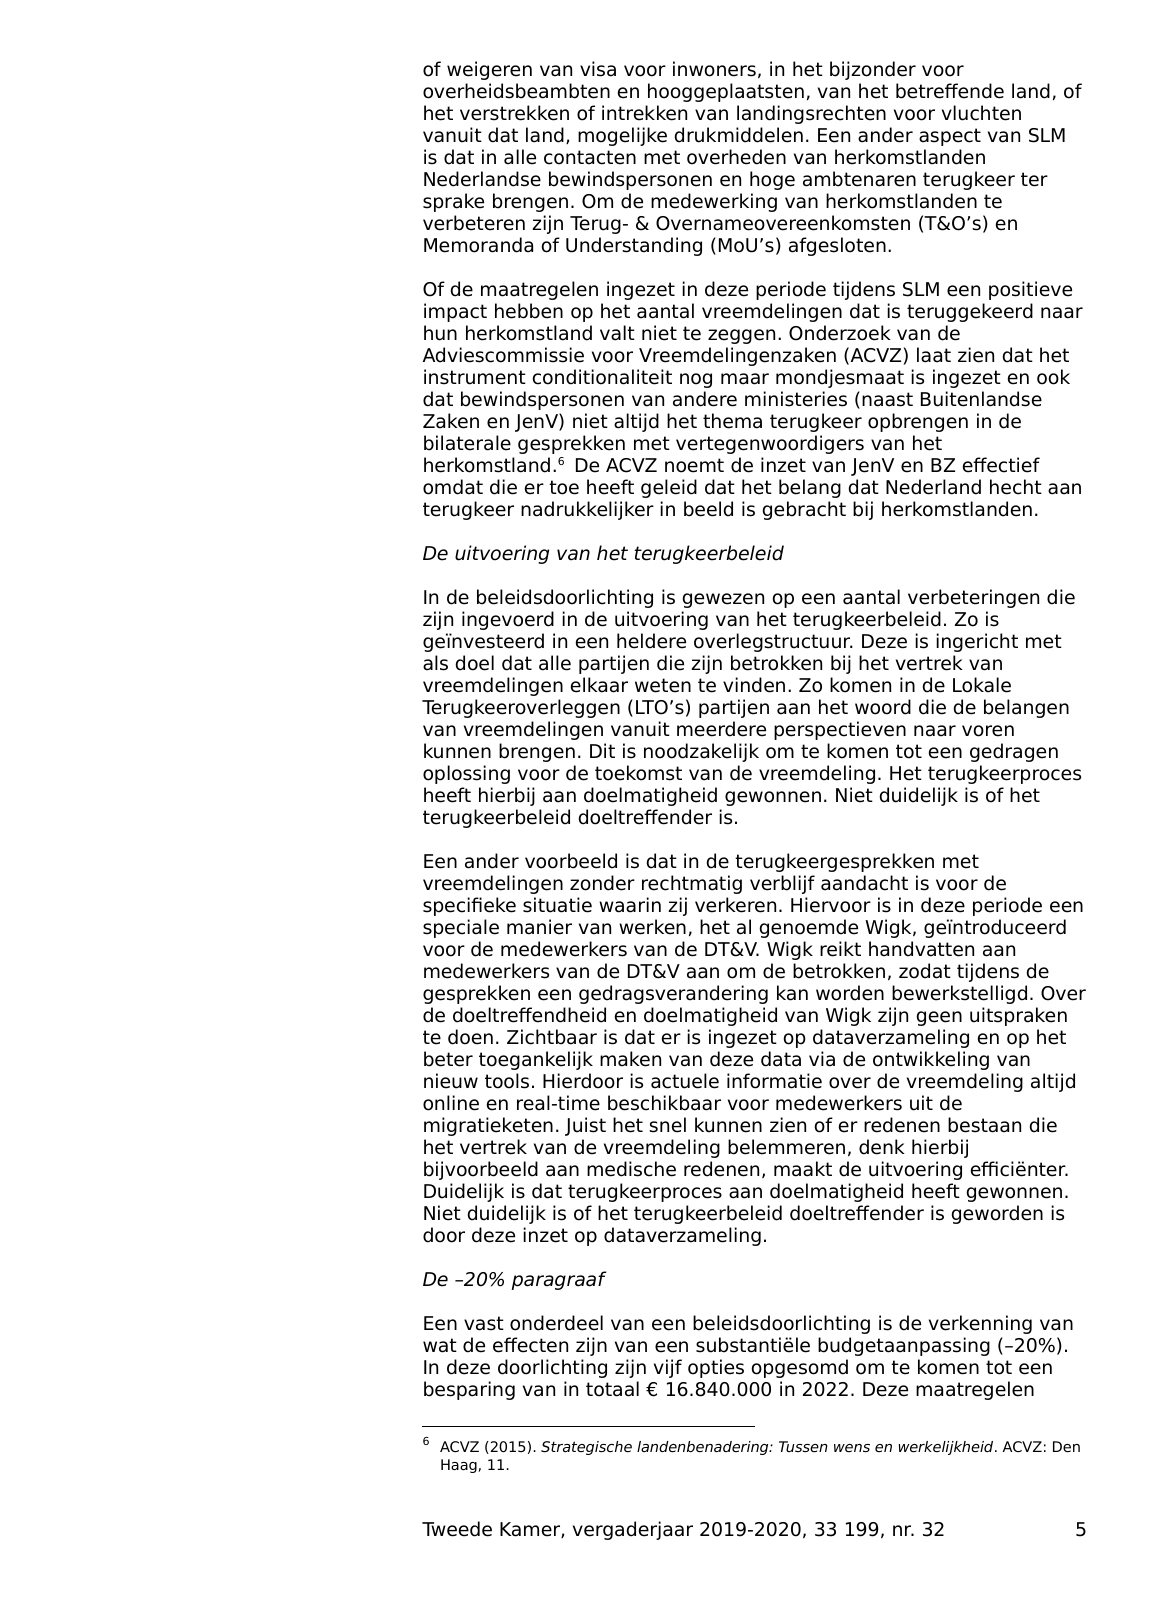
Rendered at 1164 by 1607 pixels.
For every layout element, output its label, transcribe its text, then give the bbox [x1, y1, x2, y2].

text Een vast onderdeel van een beleidsdoorlichting is de verkenning van wat de effecten zijn van een substantiële budgetaanpassing (–20%). In deze doorlichting zijn vijf opties opgesomd om te komen tot een besparing van in totaal € 16.840.000 in 2022. Deze maatregelen [422, 1313, 1087, 1401]
text Een ander voorbeeld is dat in de terugkeergesprekken met vreemdelingen zonder rechtmatig verblijf aandacht is voor de specifieke situatie waarin zij verkeren. Hiervoor is in deze periode een speciale manier van werken, het al genoemde Wigk, geïntroduceerd voor de medewerkers van de DT&V. Wigk reikt handvatten aan medewerkers van de DT&V aan om de betrokken, zodat tijdens de gesprekken een gedragsverandering kan worden bewerkstelligd. Over de doeltreffendheid en doelmatigheid van Wigk zijn geen uitspraken te doen. Zichtbaar is dat er is ingezet op dataverzameling en op het beter toegankelijk maken van deze data via de ontwikkeling van nieuw tools. Hierdoor is actuele informatie over de vreemdeling altijd online en real-time beschikbaar voor medewerkers uit de migratieketen. Juist het snel kunnen zien of er redenen bestaan die het vertrek van de vreemdeling belemmeren, denk hierbij bijvoorbeeld aan medische redenen, maakt de uitvoering efficiënter. Duidelijk is dat terugkeerproces aan doelmatigheid heeft gewonnen. Niet duidelijk is of het terugkeerbeleid doeltreffender is geworden is door deze inzet op dataverzameling. [422, 851, 1087, 1247]
text of weigeren van visa voor inwoners, in het bijzonder voor overheidsbeambten en hooggeplaatsten, van het betreffende land, of het verstrekken of intrekken van landingsrechten voor vluchten vanuit dat land, mogelijke drukmiddelen. Een ander aspect van SLM is dat in alle contacten met overheden van herkomstlanden Nederlandse bewindspersonen en hoge ambtenaren terugkeer ter sprake brengen. Om de medewerking van herkomstlanden te verbeteren zijn Terug- & Overnameovereenkomsten (T&O’s) en Memoranda of Understanding (MoU’s) afgesloten. [422, 59, 1087, 257]
text Of de maatregelen ingezet in deze periode tijdens SLM een positieve impact hebben op het aantal vreemdelingen dat is teruggekeerd naar hun herkomstland valt niet te zeggen. Onderzoek van de Adviescommissie voor Vreemdelingenzaken (ACVZ) laat zien dat het instrument conditionaliteit nog maar mondjesmaat is ingezet en ook dat bewindspersonen van andere ministeries (naast Buitenlandse Zaken en JenV) niet altijd het thema terugkeer opbrengen in de bilaterale gesprekken met vertegenwoordigers van het herkomstland. De ACVZ noemt de inzet van JenV en BZ effectief omdat die er toe heeft geleid dat het belang dat Nederland hecht aan terugkeer nadrukkelijker in beeld is gebracht bij herkomstlanden. [422, 279, 1087, 521]
subtitle De –20% paragraaf [422, 1269, 1087, 1291]
text ACVZ (2015). Strategische landenbenadering: Tussen wens en werkelijkheid. ACVZ: Den Haag, 11. [422, 1435, 1087, 1474]
subtitle De uitvoering van het terugkeerbeleid [422, 543, 1087, 565]
text In de beleidsdoorlichting is gewezen op een aantal verbeteringen die zijn ingevoerd in de uitvoering van het terugkeerbeleid. Zo is geïnvesteerd in een heldere overlegstructuur. Deze is ingericht met als doel dat alle partijen die zijn betrokken bij het vertrek van vreemdelingen elkaar weten te vinden. Zo komen in de Lokale Terugkeeroverleggen (LTO’s) partijen aan het woord die de belangen van vreemdelingen vanuit meerdere perspectieven naar voren kunnen brengen. Dit is noodzakelijk om te komen tot een gedragen oplossing voor de toekomst van de vreemdeling. Het terugkeerproces heeft hierbij aan doelmatigheid gewonnen. Niet duidelijk is of het terugkeerbeleid doeltreffender is. [422, 587, 1087, 829]
